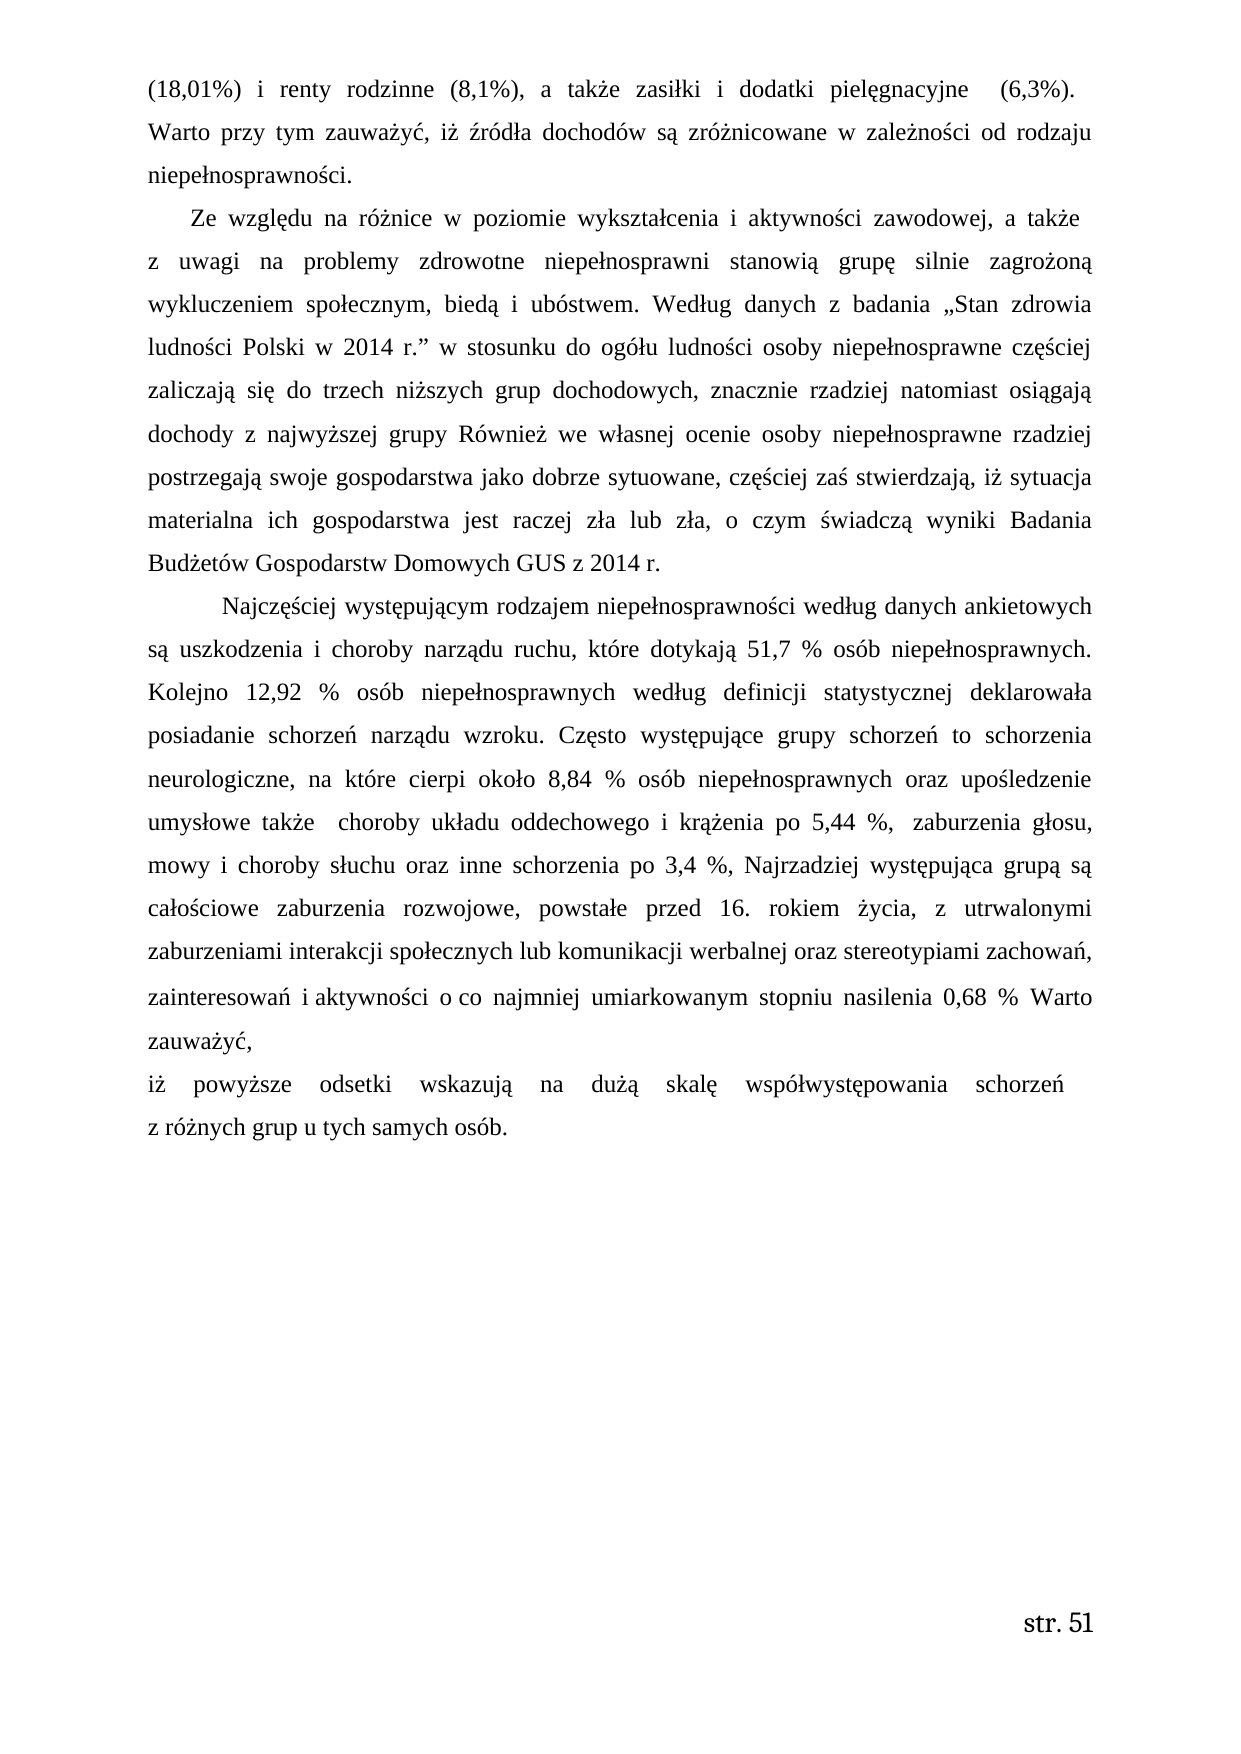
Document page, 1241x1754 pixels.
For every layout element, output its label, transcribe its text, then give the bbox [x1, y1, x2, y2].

text (18,01%) i renty rodzinne (8,1%), a także zasiłki i dodatki pielęgnacyjne (6,3%). Warto przy tym zauważyć, iż źródła dochodów są zróżnicowane w zależności od rodzaju niepełnosprawności. [148, 74, 1093, 189]
text Najczęściej występującym rodzajem niepełnosprawności według danych ankietowych są uszkodzenia i choroby narządu ruchu, które dotykają 51,7 % osób niepełnosprawnych. Kolejno 12,92 % osób niepełnosprawnych według definicji statystycznej deklarowała posiadanie schorzeń narządu wzroku. Często występujące grupy schorzeń to schorzenia neurologiczne, na które cierpi około 8,84 % osób niepełnosprawnych oraz upośledzenie umysłowe także choroby układu oddechowego i krążenia po 5,44 %, zaburzenia głosu, mowy i choroby słuchu oraz inne schorzenia po 3,4 %, Najrzadziej występująca grupą są całościowe zaburzenia rozwojowe, powstałe przed 16. rokiem życia, z utrwalonymi zaburzeniami interakcji społecznych lub komunikacji werbalnej oraz stereotypiami zachowań, zainteresowań i aktywności o co najmniej umiarkowanym stopniu nasilenia 0,68 % Warto zauważyć, iż powyższe odsetki wskazują na dużą skalę współwystępowania schorzeń z różnych grup u tych samych osób. [148, 591, 1093, 1141]
text Ze względu na różnice w poziomie wykształcenia i aktywności zawodowej, a także z uwagi na problemy zdrowotne niepełnosprawni stanowią grupę silnie zagrożoną wykluczeniem społecznym, biedą i ubóstwem. Według danych z badania „Stan zdrowia ludności Polski w 2014 r.” w stosunku do ogółu ludności osoby niepełnosprawne częściej zaliczają się do trzech niższych grup dochodowych, znacznie rzadziej natomiast osiągają dochody z najwyższej grupy Również we własnej ocenie osoby niepełnosprawne rzadziej postrzegają swoje gospodarstwa jako dobrze sytuowane, częściej zaś stwierdzają, iż sytuacja materialna ich gospodarstwa jest raczej zła lub zła, o czym świadczą wyniki Badania Budżetów Gospodarstw Domowych GUS z 2014 r. [148, 203, 1093, 577]
